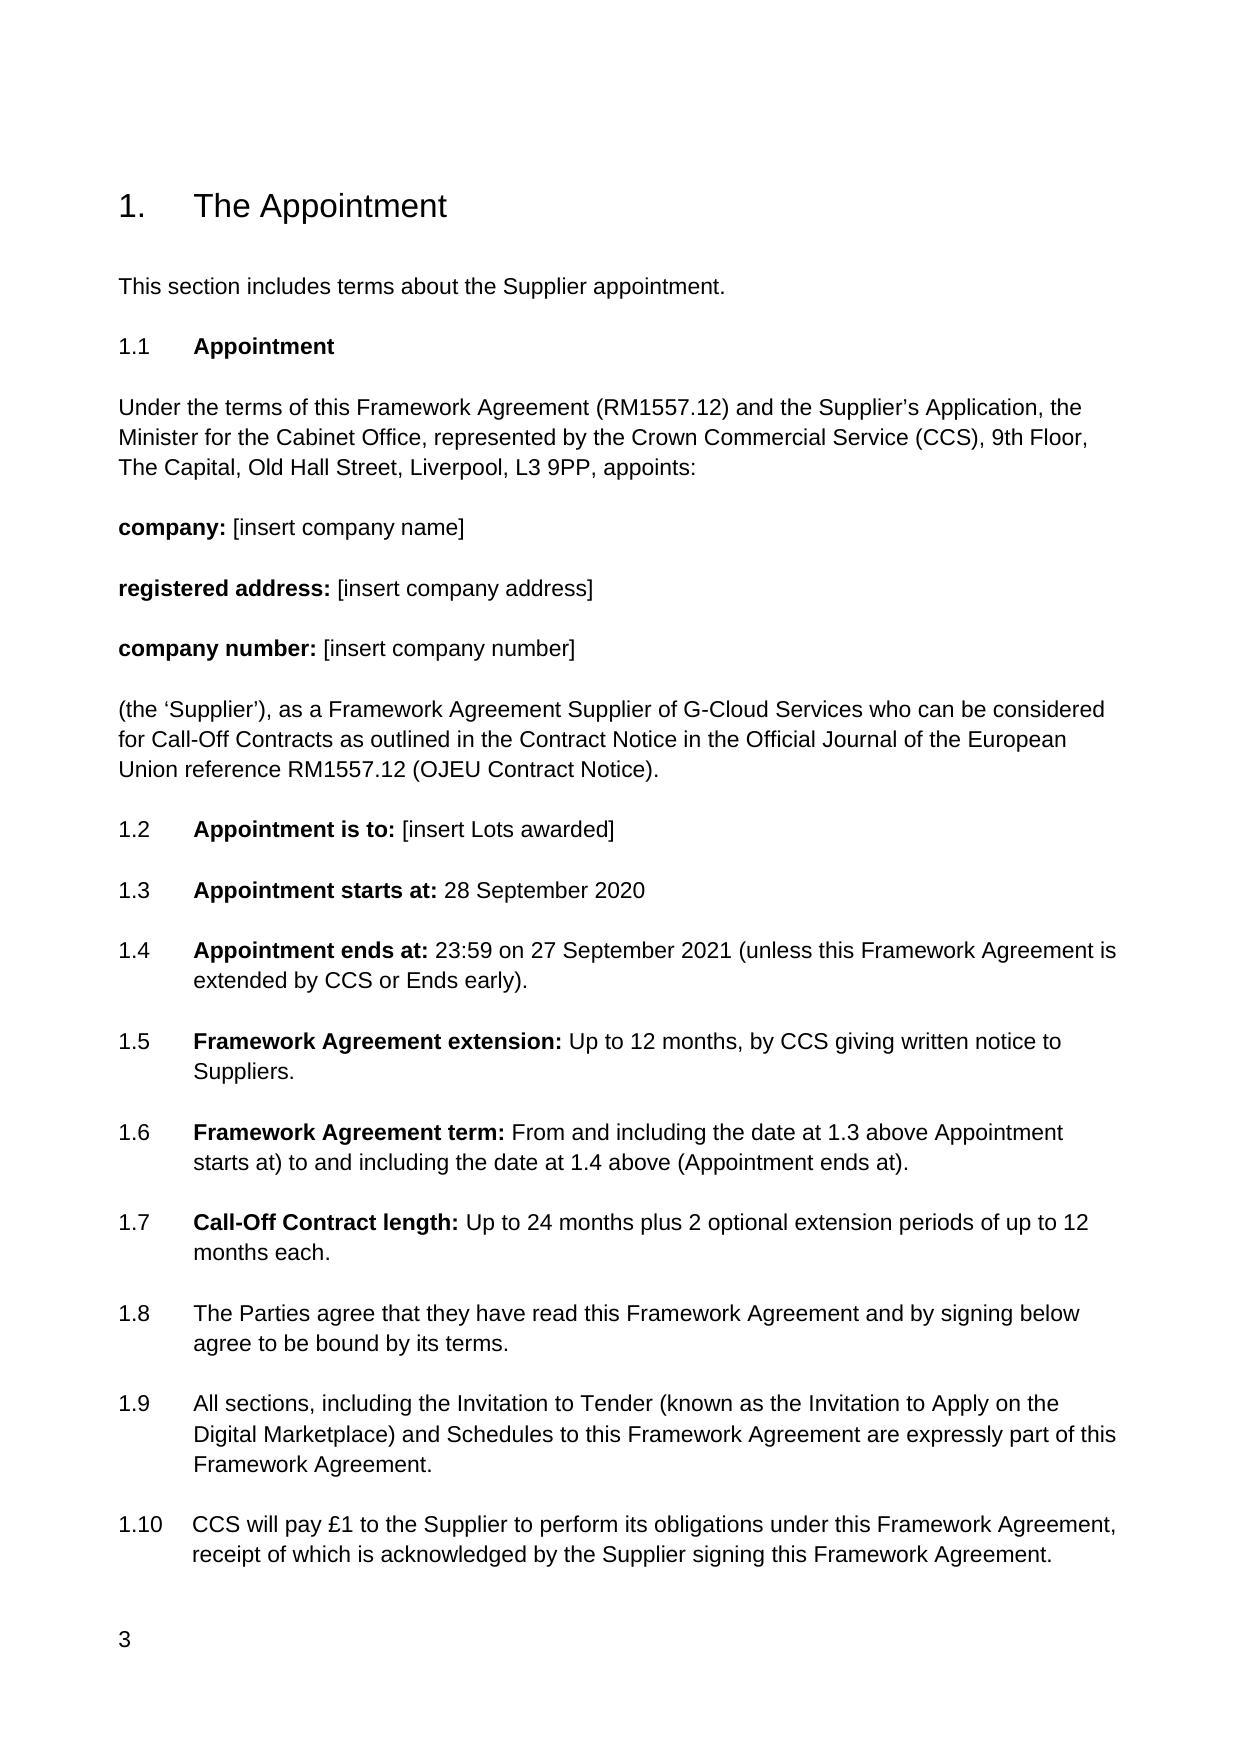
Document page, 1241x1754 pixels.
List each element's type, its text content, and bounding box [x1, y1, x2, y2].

text (the ‘Supplier’), as a Framework Agreement Supplier of G-Cloud Services who can be considered for Call-Off Contracts as outlined in the Contract Notice in the Official Journal of the European Union reference RM1557.12 (OJEU Contract Notice). [118, 696, 1122, 782]
subtitle 1. The Appointment [118, 186, 1122, 224]
text company: [insert company name] [118, 514, 1122, 541]
text 1.5 Framework Agreement extension: Up to 12 months, by CCS giving written notice to Suppliers. [118, 1028, 1122, 1084]
text 1.3 Appointment starts at: 28 September 2020 [118, 877, 1122, 903]
text 1.8 The Parties agree that they have read this Framework Agreement and by signing below agree to be bound by its terms. [118, 1300, 1122, 1356]
text company number: [insert company number] [118, 635, 1122, 662]
text Under the terms of this Framework Agreement (RM1557.12) and the Supplier’s Application, the Minister for the Cabinet Office, represented by the Crown Commercial Service (CCS), 9th Floor, The Capital, Old Hall Street, Liverpool, L3 9PP, appoints: [118, 393, 1122, 480]
text 1.6 Framework Agreement term: From and including the date at 1.3 above Appointment starts at) to and including the date at 1.4 above (Appointment ends at). [118, 1118, 1122, 1175]
text 1.10 CCS will pay £1 to the Supplier to perform its obligations under this Framework Agreement, receipt of which is acknowledged by the Supplier signing this Framework Agreement. [118, 1511, 1122, 1568]
text 1.4 Appointment ends at: 23:59 on 27 September 2021 (unless this Framework Agreement is extended by CCS or Ends early). [118, 937, 1122, 994]
text 1.7 Call-Off Contract length: Up to 24 months plus 2 optional extension periods of up to 12 months each. [118, 1209, 1122, 1266]
text registered address: [insert company address] [118, 575, 1122, 601]
text 1.1 Appointment [118, 333, 1122, 359]
text 1.9 All sections, including the Invitation to Tender (known as the Invitation to Apply on the Digital Marketplace) and Schedules to this Framework Agreement are expressly part of this Framework Agreement. [118, 1390, 1122, 1477]
text 1.2 Appointment is to: [insert Lots awarded] [118, 816, 1122, 843]
text This section includes terms about the Supplier appointment. [118, 273, 1122, 299]
